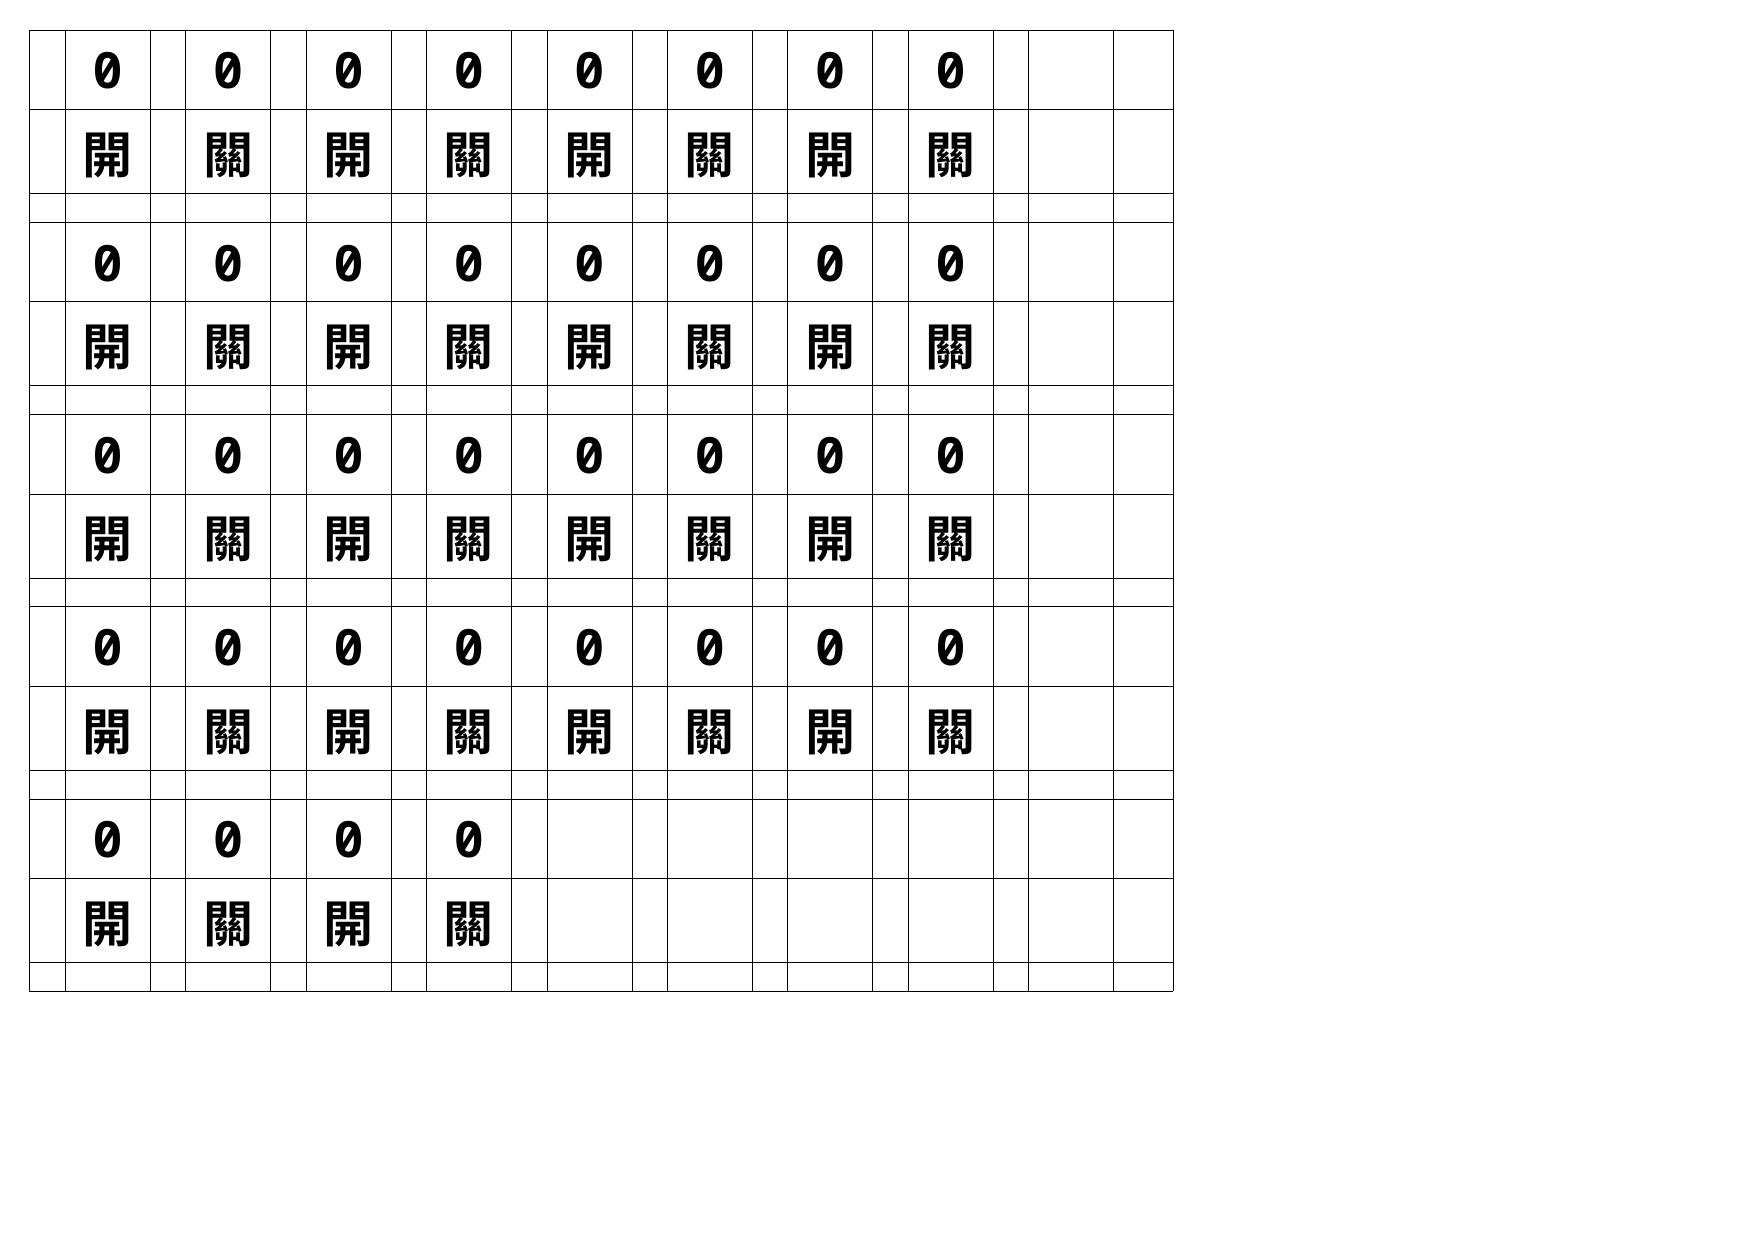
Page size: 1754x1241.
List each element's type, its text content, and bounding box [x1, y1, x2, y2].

table_cell [512, 771, 547, 799]
table_cell [151, 223, 185, 301]
table_cell [873, 223, 908, 301]
table_cell [1114, 386, 1173, 414]
table_header [873, 31, 908, 109]
table_header [994, 31, 1028, 109]
table_cell 開 [548, 687, 632, 770]
table_cell [1029, 687, 1113, 770]
table_cell [753, 687, 787, 770]
table_cell [994, 687, 1028, 770]
table_cell [151, 800, 185, 878]
table_cell [151, 579, 185, 606]
table_cell 0 [307, 223, 391, 301]
table_cell [271, 386, 306, 414]
table_cell [788, 800, 872, 878]
table_cell [668, 963, 752, 991]
table_cell [392, 223, 426, 301]
table_cell [1114, 607, 1173, 686]
table_cell [548, 579, 632, 606]
table_cell [271, 302, 306, 385]
table_cell [994, 495, 1028, 578]
table_cell 開 [66, 879, 150, 962]
table_cell 0 [66, 800, 150, 878]
table_header 0 [668, 31, 752, 109]
table_cell 0 [186, 223, 270, 301]
table_cell [909, 800, 993, 878]
table_cell [30, 223, 65, 301]
table_cell 0 [788, 223, 872, 301]
table_cell [1114, 687, 1173, 770]
table_cell [1029, 607, 1113, 686]
table_cell [1029, 415, 1113, 494]
table_cell [873, 194, 908, 222]
table_cell 關 [427, 879, 511, 962]
table_cell [753, 495, 787, 578]
table_cell [30, 879, 65, 962]
table_cell 0 [186, 800, 270, 878]
table_cell [151, 386, 185, 414]
table_cell [271, 687, 306, 770]
table_cell 關 [909, 110, 993, 193]
table_cell [753, 302, 787, 385]
table_cell [668, 579, 752, 606]
table_cell 0 [427, 607, 511, 686]
table_cell [271, 223, 306, 301]
table_cell [909, 771, 993, 799]
table_cell [548, 963, 632, 991]
table_cell [392, 879, 426, 962]
table_cell [633, 771, 667, 799]
table_cell [512, 223, 547, 301]
table_cell [668, 386, 752, 414]
table_cell [392, 302, 426, 385]
table_header [30, 31, 65, 109]
table_cell [873, 800, 908, 878]
table_cell [994, 607, 1028, 686]
table_header 0 [788, 31, 872, 109]
table_cell [271, 194, 306, 222]
table_cell [873, 579, 908, 606]
table_cell 關 [427, 495, 511, 578]
table_cell [151, 495, 185, 578]
table_cell [548, 194, 632, 222]
table_cell [151, 687, 185, 770]
table_cell 關 [668, 687, 752, 770]
table_header [753, 31, 787, 109]
table_cell [1114, 302, 1173, 385]
table_cell 0 [307, 607, 391, 686]
table_cell 開 [307, 302, 391, 385]
table_header [1114, 31, 1173, 109]
table_cell [427, 579, 511, 606]
table_cell [909, 194, 993, 222]
table_cell [1114, 771, 1173, 799]
table_cell [1114, 110, 1173, 193]
table_cell [909, 879, 993, 962]
table_cell [753, 415, 787, 494]
table_cell [1029, 495, 1113, 578]
table_cell [753, 771, 787, 799]
table_cell 0 [788, 415, 872, 494]
table_cell [873, 415, 908, 494]
table_cell [307, 963, 391, 991]
table_cell [151, 963, 185, 991]
table_cell [512, 687, 547, 770]
table_cell 0 [788, 607, 872, 686]
table_cell [753, 223, 787, 301]
table_cell 開 [548, 302, 632, 385]
table_cell [392, 495, 426, 578]
table_cell [30, 110, 65, 193]
table_cell 開 [548, 110, 632, 193]
table_cell [392, 687, 426, 770]
table_cell [307, 386, 391, 414]
table_cell [1029, 800, 1113, 878]
table_cell [753, 607, 787, 686]
table_cell [633, 879, 667, 962]
table_cell 關 [186, 495, 270, 578]
table_cell [271, 800, 306, 878]
table_cell 開 [66, 302, 150, 385]
table_cell 開 [788, 302, 872, 385]
table_cell [753, 879, 787, 962]
table_cell [909, 579, 993, 606]
table_cell [909, 386, 993, 414]
table_cell [909, 963, 993, 991]
table_cell [392, 386, 426, 414]
table_cell [668, 194, 752, 222]
table_cell 關 [186, 302, 270, 385]
table_cell 關 [909, 302, 993, 385]
table_cell [633, 607, 667, 686]
table_cell 0 [548, 415, 632, 494]
table_cell 0 [548, 223, 632, 301]
table_cell 開 [548, 495, 632, 578]
table_cell [994, 879, 1028, 962]
table_cell [186, 194, 270, 222]
table_cell [994, 386, 1028, 414]
table_cell [1114, 223, 1173, 301]
table_cell 開 [307, 495, 391, 578]
table_cell 0 [186, 607, 270, 686]
table_header [271, 31, 306, 109]
table_cell 0 [427, 415, 511, 494]
table_cell [512, 110, 547, 193]
table_header 0 [307, 31, 391, 109]
table_cell [512, 879, 547, 962]
table_cell [30, 771, 65, 799]
table_cell 開 [307, 110, 391, 193]
table_cell [392, 800, 426, 878]
table_cell [1029, 879, 1113, 962]
table_cell 0 [307, 800, 391, 878]
table_cell [994, 223, 1028, 301]
table_cell [753, 386, 787, 414]
table_cell [30, 687, 65, 770]
table_cell [512, 194, 547, 222]
table_cell [1114, 194, 1173, 222]
table_cell 關 [427, 302, 511, 385]
table_cell 關 [909, 495, 993, 578]
table_cell [512, 963, 547, 991]
table_header [151, 31, 185, 109]
table_cell [633, 110, 667, 193]
table_cell [307, 194, 391, 222]
table_cell [633, 963, 667, 991]
table_cell [271, 771, 306, 799]
table_cell [30, 302, 65, 385]
table_cell 開 [307, 879, 391, 962]
table_header [633, 31, 667, 109]
table_cell [633, 302, 667, 385]
table_cell 開 [788, 687, 872, 770]
table_cell [512, 302, 547, 385]
table_cell 0 [909, 415, 993, 494]
table_cell [271, 495, 306, 578]
table_cell [668, 771, 752, 799]
table_cell 關 [186, 110, 270, 193]
table_cell [548, 386, 632, 414]
table_cell [151, 415, 185, 494]
table_cell [633, 579, 667, 606]
table_cell 0 [427, 800, 511, 878]
table_cell [753, 800, 787, 878]
table_cell [994, 110, 1028, 193]
table_header 0 [548, 31, 632, 109]
table_cell [427, 386, 511, 414]
table_header 0 [186, 31, 270, 109]
table_cell 關 [427, 110, 511, 193]
table_cell 0 [668, 415, 752, 494]
table_header [1029, 31, 1113, 109]
table_cell [30, 495, 65, 578]
table_header [392, 31, 426, 109]
table_header 0 [66, 31, 150, 109]
table_cell [271, 607, 306, 686]
table_cell [1029, 223, 1113, 301]
table_cell 0 [66, 223, 150, 301]
table_cell [668, 879, 752, 962]
table_cell [788, 963, 872, 991]
table_cell [873, 963, 908, 991]
table_cell [753, 194, 787, 222]
table_cell 0 [548, 607, 632, 686]
table_cell [1029, 579, 1113, 606]
table_cell [512, 386, 547, 414]
table_cell [994, 771, 1028, 799]
table_cell [30, 963, 65, 991]
table_cell [392, 415, 426, 494]
table_cell [633, 687, 667, 770]
table_cell [1029, 963, 1113, 991]
table_cell [427, 963, 511, 991]
table_cell [151, 110, 185, 193]
table_cell [994, 302, 1028, 385]
table_cell [307, 771, 391, 799]
table_cell 0 [66, 607, 150, 686]
table_cell 0 [668, 607, 752, 686]
table_cell 開 [788, 110, 872, 193]
table_cell [1114, 579, 1173, 606]
table_cell [788, 194, 872, 222]
table_cell [1114, 495, 1173, 578]
table_cell [151, 607, 185, 686]
table_cell [151, 194, 185, 222]
table_cell [66, 771, 150, 799]
table_cell [873, 771, 908, 799]
table_cell [186, 386, 270, 414]
table_cell [30, 607, 65, 686]
table_cell [66, 963, 150, 991]
table_cell [427, 771, 511, 799]
table_cell 開 [788, 495, 872, 578]
table_cell [392, 771, 426, 799]
table_cell [633, 800, 667, 878]
table_cell [788, 386, 872, 414]
table_cell 關 [427, 687, 511, 770]
table_cell [994, 800, 1028, 878]
table_header 0 [909, 31, 993, 109]
table_cell [633, 415, 667, 494]
table_cell [186, 963, 270, 991]
table_cell [873, 386, 908, 414]
table_cell [753, 963, 787, 991]
table_cell [873, 879, 908, 962]
table_header 0 [427, 31, 511, 109]
table_cell 0 [427, 223, 511, 301]
table_cell [788, 579, 872, 606]
table_cell 關 [668, 302, 752, 385]
table_cell [1029, 302, 1113, 385]
table_cell 關 [668, 110, 752, 193]
table_cell 關 [668, 495, 752, 578]
table_cell [1029, 194, 1113, 222]
table_cell 開 [66, 110, 150, 193]
table_cell [392, 110, 426, 193]
table_cell [512, 607, 547, 686]
table_cell 0 [909, 607, 993, 686]
table_cell [307, 579, 391, 606]
table_cell [788, 771, 872, 799]
table_cell [392, 607, 426, 686]
table_cell [994, 963, 1028, 991]
table_cell [271, 579, 306, 606]
table_cell [873, 302, 908, 385]
table_cell 0 [668, 223, 752, 301]
table_cell 0 [307, 415, 391, 494]
table_cell 關 [186, 687, 270, 770]
table_cell [512, 579, 547, 606]
table_cell [633, 194, 667, 222]
table_cell [548, 879, 632, 962]
table_cell [151, 879, 185, 962]
table_cell [548, 771, 632, 799]
table_cell [30, 194, 65, 222]
table_cell [30, 800, 65, 878]
table_cell [151, 771, 185, 799]
table_cell 關 [186, 879, 270, 962]
table_cell [512, 800, 547, 878]
table_cell [873, 110, 908, 193]
table_cell [30, 415, 65, 494]
table_cell [30, 386, 65, 414]
table_cell 0 [186, 415, 270, 494]
table_cell [151, 302, 185, 385]
table_header [512, 31, 547, 109]
table_cell [1029, 771, 1113, 799]
table_cell [994, 579, 1028, 606]
table_cell [1029, 386, 1113, 414]
table_cell 0 [66, 415, 150, 494]
table_cell [186, 771, 270, 799]
table_cell [753, 110, 787, 193]
table_cell [1029, 110, 1113, 193]
table_cell [392, 963, 426, 991]
table_cell [271, 879, 306, 962]
table_cell [1114, 415, 1173, 494]
table_cell 開 [66, 687, 150, 770]
table_cell [30, 579, 65, 606]
table_cell [994, 194, 1028, 222]
table_cell [427, 194, 511, 222]
table_cell [788, 879, 872, 962]
table_cell [512, 415, 547, 494]
table_cell [668, 800, 752, 878]
table_cell [1114, 879, 1173, 962]
table_cell [994, 415, 1028, 494]
table_cell [548, 800, 632, 878]
table_cell [66, 579, 150, 606]
table_cell [271, 415, 306, 494]
table_cell [186, 579, 270, 606]
table_cell [633, 223, 667, 301]
table_cell [753, 579, 787, 606]
table_cell 開 [66, 495, 150, 578]
table_cell [1114, 800, 1173, 878]
table_cell [512, 495, 547, 578]
table_cell 關 [909, 687, 993, 770]
table_cell [66, 386, 150, 414]
table_cell 0 [909, 223, 993, 301]
table_cell [271, 963, 306, 991]
table_cell [633, 495, 667, 578]
table_cell [392, 579, 426, 606]
table_cell 開 [307, 687, 391, 770]
table_cell [271, 110, 306, 193]
table_cell [66, 194, 150, 222]
table_cell [873, 495, 908, 578]
table_cell [1114, 963, 1173, 991]
table_cell [392, 194, 426, 222]
table_cell [873, 687, 908, 770]
table_cell [873, 607, 908, 686]
table_cell [633, 386, 667, 414]
